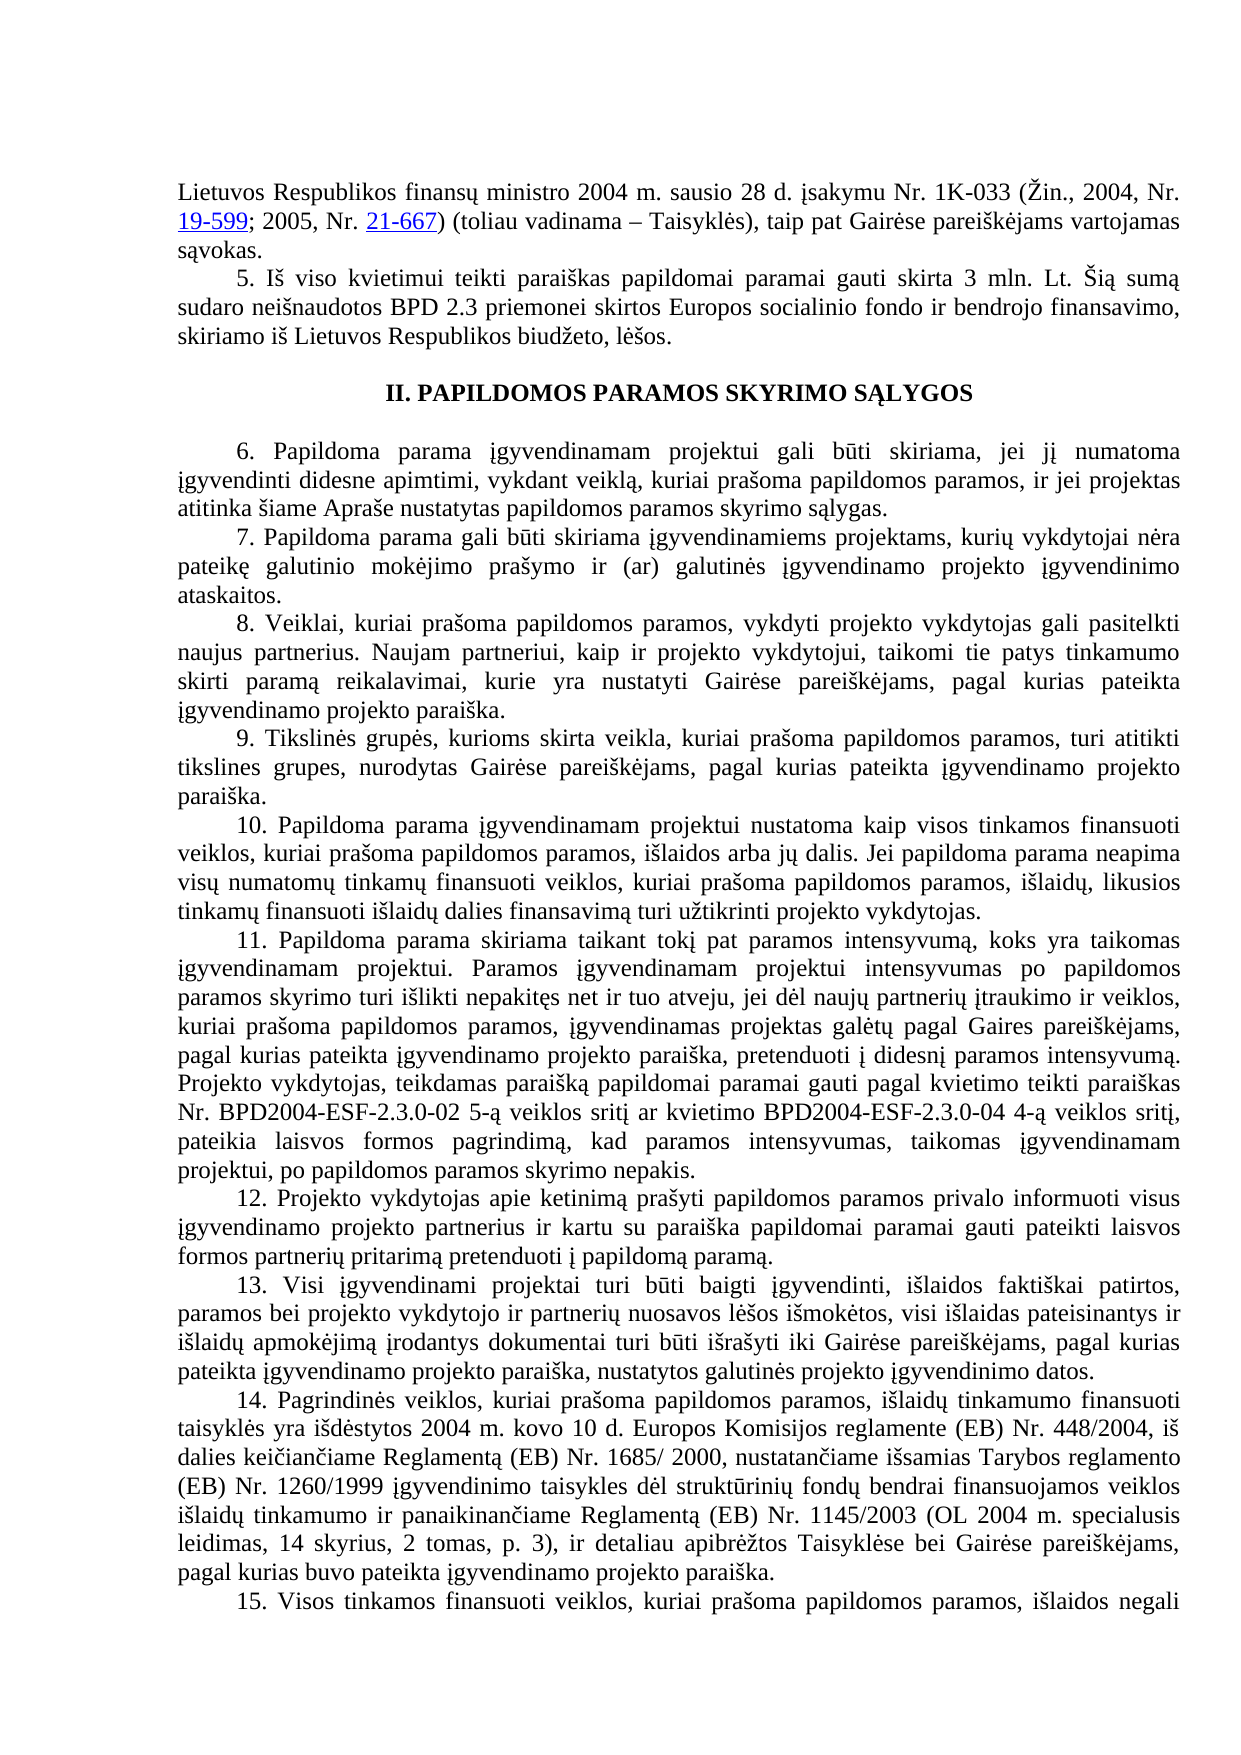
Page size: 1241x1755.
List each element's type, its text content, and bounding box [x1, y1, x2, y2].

text 6. Papildoma parama įgyvendinamam projektui gali būti skiriama, jei jį numatoma įgyvendinti didesne apimtimi, vykdant veiklą, kuriai prašoma papildomos paramos, ir jei projektas atitinka šiame Apraše nustatytas papildomos paramos skyrimo sąlygas. [177, 436, 1181, 522]
text Lietuvos Respublikos finansų ministro 2004 m. sausio 28 d. įsakymu Nr. 1K-033 (Žin., 2004, Nr. 19-599; 2005, Nr. 21-667) (toliau vadinama – Taisyklės), taip pat Gairėse pareiškėjams vartojamas sąvokas. [177, 177, 1181, 263]
text II. PAPILDOMOS PARAMOS SKYRIMO SĄLYGOS [177, 378, 1181, 407]
text 12. Projekto vykdytojas apie ketinimą prašyti papildomos paramos privalo informuoti visus įgyvendinamo projekto partnerius ir kartu su paraiška papildomai paramai gauti pateikti laisvos formos partnerių pritarimą pretenduoti į papildomą paramą. [177, 1183, 1181, 1270]
text 10. Papildoma parama įgyvendinamam projektui nustatoma kaip visos tinkamos finansuoti veiklos, kuriai prašoma papildomos paramos, išlaidos arba jų dalis. Jei papildoma parama neapima visų numatomų tinkamų finansuoti veiklos, kuriai prašoma papildomos paramos, išlaidų, likusios tinkamų finansuoti išlaidų dalies finansavimą turi užtikrinti projekto vykdytojas. [177, 810, 1181, 925]
text 7. Papildoma parama gali būti skiriama įgyvendinamiems projektams, kurių vykdytojai nėra pateikę galutinio mokėjimo prašymo ir (ar) galutinės įgyvendinamo projekto įgyvendinimo ataskaitos. [177, 522, 1181, 608]
text 14. Pagrindinės veiklos, kuriai prašoma papildomos paramos, išlaidų tinkamumo finansuoti taisyklės yra išdėstytos 2004 m. kovo 10 d. Europos Komisijos reglamente (EB) Nr. 448/2004, iš dalies keičiančiame Reglamentą (EB) Nr. 1685/ 2000, nustatančiame išsamias Tarybos reglamento (EB) Nr. 1260/1999 įgyvendinimo taisykles dėl struktūrinių fondų bendrai finansuojamos veiklos išlaidų tinkamumo ir panaikinančiame Reglamentą (EB) Nr. 1145/2003 (OL 2004 m. specialusis leidimas, 14 skyrius, 2 tomas, p. 3), ir detaliau apibrėžtos Taisyklėse bei Gairėse pareiškėjams, pagal kurias buvo pateikta įgyvendinamo projekto paraiška. [177, 1385, 1181, 1586]
text 9. Tikslinės grupės, kurioms skirta veikla, kuriai prašoma papildomos paramos, turi atitikti tikslines grupes, nurodytas Gairėse pareiškėjams, pagal kurias pateikta įgyvendinamo projekto paraiška. [177, 723, 1181, 810]
text 5. Iš viso kvietimui teikti paraiškas papildomai paramai gauti skirta 3 mln. Lt. Šią sumą sudaro neišnaudotos BPD 2.3 priemonei skirtos Europos socialinio fondo ir bendrojo finansavimo, skiriamo iš Lietuvos Respublikos biudžeto, lėšos. [177, 263, 1181, 350]
text 15. Visos tinkamos finansuoti veiklos, kuriai prašoma papildomos paramos, išlaidos negali [177, 1586, 1181, 1615]
text 13. Visi įgyvendinami projektai turi būti baigti įgyvendinti, išlaidos faktiškai patirtos, paramos bei projekto vykdytojo ir partnerių nuosavos lėšos išmokėtos, visi išlaidas pateisinantys ir išlaidų apmokėjimą įrodantys dokumentai turi būti išrašyti iki Gairėse pareiškėjams, pagal kurias pateikta įgyvendinamo projekto paraiška, nustatytos galutinės projekto įgyvendinimo datos. [177, 1270, 1181, 1385]
text 11. Papildoma parama skiriama taikant tokį pat paramos intensyvumą, koks yra taikomas įgyvendinamam projektui. Paramos įgyvendinamam projektui intensyvumas po papildomos paramos skyrimo turi išlikti nepakitęs net ir tuo atveju, jei dėl naujų partnerių įtraukimo ir veiklos, kuriai prašoma papildomos paramos, įgyvendinamas projektas galėtų pagal Gaires pareiškėjams, pagal kurias pateikta įgyvendinamo projekto paraiška, pretenduoti į didesnį paramos intensyvumą. Projekto vykdytojas, teikdamas paraišką papildomai paramai gauti pagal kvietimo teikti paraiškas Nr. BPD2004-ESF-2.3.0-02 5-ą veiklos sritį ar kvietimo BPD2004-ESF-2.3.0-04 4-ą veiklos sritį, pateikia laisvos formos pagrindimą, kad paramos intensyvumas, taikomas įgyvendinamam projektui, po papildomos paramos skyrimo nepakis. [177, 925, 1181, 1183]
text 8. Veiklai, kuriai prašoma papildomos paramos, vykdyti projekto vykdytojas gali pasitelkti naujus partnerius. Naujam partneriui, kaip ir projekto vykdytojui, taikomi tie patys tinkamumo skirti paramą reikalavimai, kurie yra nustatyti Gairėse pareiškėjams, pagal kurias pateikta įgyvendinamo projekto paraiška. [177, 608, 1181, 723]
